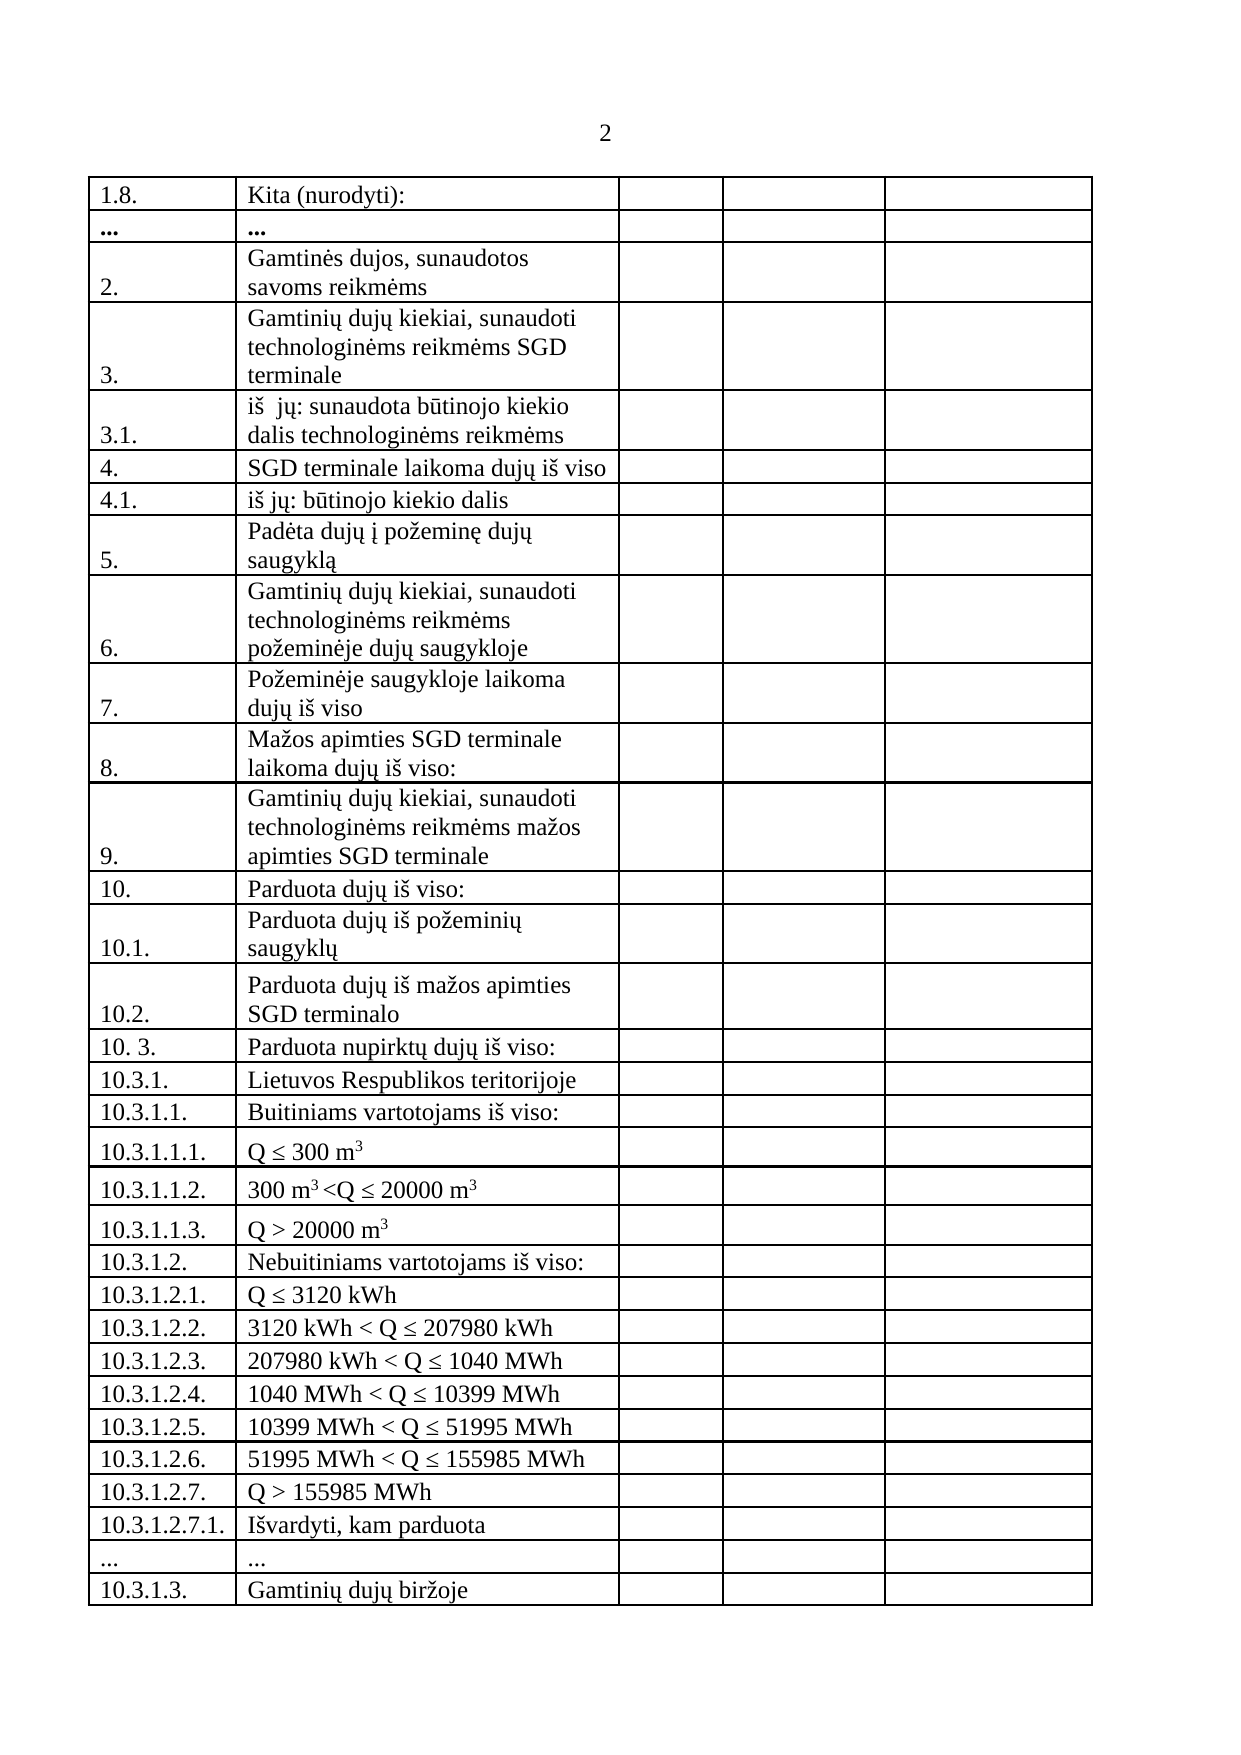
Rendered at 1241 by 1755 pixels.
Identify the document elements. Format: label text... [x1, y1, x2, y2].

table_cell [620, 1508, 722, 1539]
table_cell [886, 1377, 1091, 1407]
table_cell [886, 1206, 1091, 1243]
table_cell [886, 1278, 1091, 1309]
table_cell 10.3.1.1. [90, 1096, 235, 1126]
table_cell [620, 872, 722, 903]
table_cell [620, 784, 722, 870]
table_cell Q > 20000 m3 [237, 1206, 618, 1243]
table_cell [886, 1096, 1091, 1126]
table_cell 10.3.1.2.6. [90, 1443, 235, 1473]
table_cell [724, 1443, 884, 1473]
table_cell 10.3.1.1.2. [90, 1168, 235, 1204]
table_cell [620, 1475, 722, 1506]
table_cell [620, 724, 722, 781]
table_cell [886, 1410, 1091, 1440]
table_cell [886, 1508, 1091, 1539]
table_cell [886, 964, 1091, 1028]
table_cell 10.3.1.2.2. [90, 1311, 235, 1342]
table_cell [620, 391, 722, 449]
table_cell Išvardyti, kam parduota [237, 1508, 618, 1539]
table_cell [886, 1574, 1091, 1604]
table_cell [620, 964, 722, 1028]
table_cell [620, 1344, 722, 1375]
table_cell 3. [90, 303, 235, 389]
table_cell [724, 303, 884, 389]
table_cell ... [237, 211, 618, 241]
table_cell Kita (nurodyti): [237, 178, 618, 208]
table_cell 4.1. [90, 484, 235, 514]
table_cell [724, 211, 884, 241]
table_cell 10.3.1.1.3. [90, 1206, 235, 1243]
table_cell [886, 1030, 1091, 1061]
table_cell [886, 451, 1091, 482]
table_cell 3120 kWh < Q ≤ 207980 kWh [237, 1311, 618, 1342]
table_cell [724, 1541, 884, 1572]
table_cell [620, 243, 722, 301]
table_cell [886, 516, 1091, 574]
table_cell ... [90, 211, 235, 241]
table_cell 1040 MWh < Q ≤ 10399 MWh [237, 1377, 618, 1407]
table_cell [620, 211, 722, 241]
table_cell 10.3.1.2.3. [90, 1344, 235, 1375]
table_cell 7. [90, 664, 235, 722]
table_cell [724, 1128, 884, 1165]
table_cell [724, 1246, 884, 1276]
table_cell iš jų: būtinojo kiekio dalis [237, 484, 618, 514]
table_cell 10. 3. [90, 1030, 235, 1061]
table_cell Gamtinės dujos, sunaudotos savoms reikmėms [237, 243, 618, 301]
table_cell [620, 303, 722, 389]
table_cell [724, 576, 884, 662]
table_cell [724, 391, 884, 449]
table_cell Parduota nupirktų dujų iš viso: [237, 1030, 618, 1061]
table_cell [886, 391, 1091, 449]
table_cell 6. [90, 576, 235, 662]
table_cell [724, 243, 884, 301]
table_cell [724, 1030, 884, 1061]
table_cell [620, 1541, 722, 1572]
table_cell [620, 664, 722, 722]
table_cell 10.3.1.2.7.1. [90, 1508, 235, 1539]
table_cell [886, 1168, 1091, 1204]
table_cell [724, 1344, 884, 1375]
table_cell [724, 1206, 884, 1243]
table_cell 8. [90, 724, 235, 781]
table_cell 10.3.1.2.1. [90, 1278, 235, 1309]
table_cell Lietuvos Respublikos teritorijoje [237, 1063, 618, 1093]
table_cell 10.3.1.1.1. [90, 1128, 235, 1165]
table_cell [620, 1206, 722, 1243]
table_cell [724, 905, 884, 962]
table_cell [620, 1168, 722, 1204]
table_cell [724, 1311, 884, 1342]
table_cell 300 m3 <Q ≤ 20000 m3 [237, 1168, 618, 1204]
table_cell [724, 1377, 884, 1407]
table_cell Q ≤ 3120 kWh [237, 1278, 618, 1309]
table_cell Gamtinių dujų kiekiai, sunaudoti technologinėms reikmėms mažos apimties SGD terminale [237, 784, 618, 870]
table_cell [886, 1344, 1091, 1375]
table_cell [620, 1574, 722, 1604]
table_cell Q > 155985 MWh [237, 1475, 618, 1506]
table_cell 10.1. [90, 905, 235, 962]
table_cell [620, 451, 722, 482]
table_cell [620, 1096, 722, 1126]
table_cell [620, 1030, 722, 1061]
table_cell Gamtinių dujų kiekiai, sunaudoti technologinėms reikmėms SGD terminale [237, 303, 618, 389]
table_cell [886, 1475, 1091, 1506]
table_cell [886, 303, 1091, 389]
table_cell [886, 664, 1091, 722]
table_cell 51995 MWh < Q ≤ 155985 MWh [237, 1443, 618, 1473]
table_cell [620, 1311, 722, 1342]
table_cell [724, 484, 884, 514]
table_cell Q ≤ 300 m3 [237, 1128, 618, 1165]
table_cell [886, 905, 1091, 962]
table_cell 10.2. [90, 964, 235, 1028]
table_cell [886, 1443, 1091, 1473]
table_cell [620, 1246, 722, 1276]
table_cell [620, 905, 722, 962]
table_cell Gamtinių dujų biržoje [237, 1574, 618, 1604]
table_cell [724, 178, 884, 208]
table_cell [620, 1128, 722, 1165]
table_cell [620, 1377, 722, 1407]
table_cell 10.3.1.2.4. [90, 1377, 235, 1407]
table_cell [620, 1443, 722, 1473]
table_cell [724, 1278, 884, 1309]
table_cell [724, 1168, 884, 1204]
table_cell [724, 872, 884, 903]
table_cell [886, 576, 1091, 662]
table_cell [724, 451, 884, 482]
table_cell [620, 516, 722, 574]
table_cell [886, 484, 1091, 514]
table_cell Padėta dujų į požeminę dujų saugyklą [237, 516, 618, 574]
table_cell 1.8. [90, 178, 235, 208]
table_cell Gamtinių dujų kiekiai, sunaudoti technologinėms reikmėms požeminėje dujų saugykloje [237, 576, 618, 662]
table_cell [886, 1063, 1091, 1093]
table_cell [886, 1541, 1091, 1572]
table_cell [620, 178, 722, 208]
table_cell 10.3.1.2. [90, 1246, 235, 1276]
table_cell [724, 1574, 884, 1604]
table_cell SGD terminale laikoma dujų iš viso [237, 451, 618, 482]
table_cell Nebuitiniams vartotojams iš viso: [237, 1246, 618, 1276]
table_cell 4. [90, 451, 235, 482]
table_cell 2. [90, 243, 235, 301]
table_cell 10.3.1.2.7. [90, 1475, 235, 1506]
table_cell [886, 1128, 1091, 1165]
table_cell ... [90, 1541, 235, 1572]
table_cell 10399 MWh < Q ≤ 51995 MWh [237, 1410, 618, 1440]
table_cell Požeminėje saugykloje laikoma dujų iš viso [237, 664, 618, 722]
table_cell 10.3.1. [90, 1063, 235, 1093]
table_cell Buitiniams vartotojams iš viso: [237, 1096, 618, 1126]
table_cell [886, 243, 1091, 301]
table_cell [724, 516, 884, 574]
table_cell [620, 1410, 722, 1440]
table_cell [724, 1475, 884, 1506]
table_cell 207980 kWh < Q ≤ 1040 MWh [237, 1344, 618, 1375]
table_cell [620, 484, 722, 514]
table_cell 9. [90, 784, 235, 870]
table_cell iš jų: sunaudota būtinojo kiekio dalis technologinėms reikmėms [237, 391, 618, 449]
table_cell ... [237, 1541, 618, 1572]
table_cell [724, 784, 884, 870]
table_cell [886, 872, 1091, 903]
table_cell [886, 1311, 1091, 1342]
table_cell 3.1. [90, 391, 235, 449]
table_cell 10.3.1.3. [90, 1574, 235, 1604]
table_cell 5. [90, 516, 235, 574]
table_cell [724, 664, 884, 722]
table_cell [886, 784, 1091, 870]
table_cell Parduota dujų iš viso: [237, 872, 618, 903]
table_cell [886, 178, 1091, 208]
table_cell 10.3.1.2.5. [90, 1410, 235, 1440]
table_cell [724, 1096, 884, 1126]
table_cell [620, 1063, 722, 1093]
table_cell [724, 1410, 884, 1440]
table_cell Parduota dujų iš požeminių saugyklų [237, 905, 618, 962]
table_cell [724, 964, 884, 1028]
table_cell [724, 1508, 884, 1539]
table_cell [620, 1278, 722, 1309]
table_cell [724, 724, 884, 781]
table_cell [620, 576, 722, 662]
table_cell Mažos apimties SGD terminale laikoma dujų iš viso: [237, 724, 618, 781]
table_cell 10. [90, 872, 235, 903]
table_cell [724, 1063, 884, 1093]
table_cell Parduota dujų iš mažos apimties SGD terminalo [237, 964, 618, 1028]
table_cell [886, 724, 1091, 781]
table_cell [886, 1246, 1091, 1276]
table_cell [886, 211, 1091, 241]
